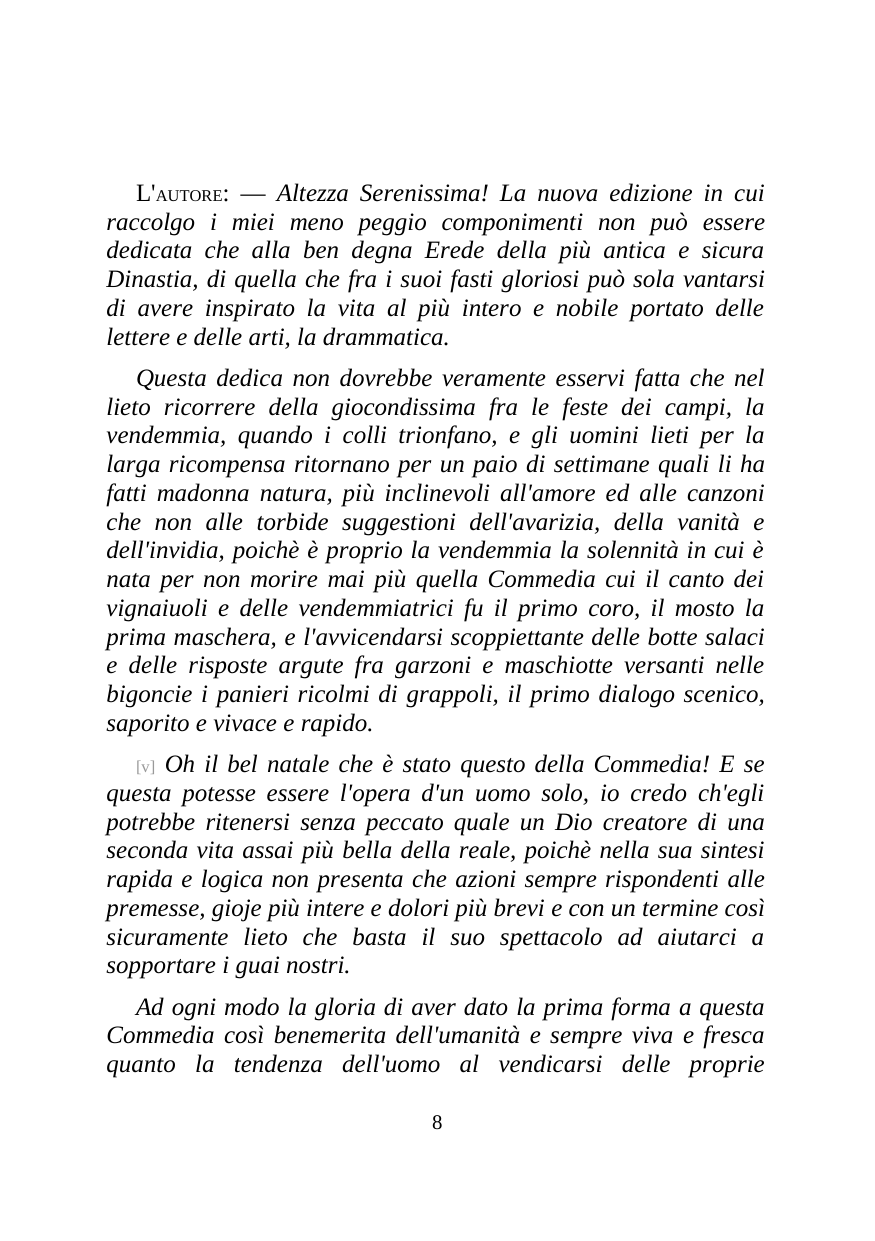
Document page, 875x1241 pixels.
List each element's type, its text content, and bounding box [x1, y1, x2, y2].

text [v] Oh il bel natale che è stato questo della Commedia! E se questa potesse essere l'opera d'un uomo solo, io credo ch'egli potrebbe ritenersi senza peccato quale un Dio creatore di una seconda vita assai più bella della reale, poichè nella sua sintesi rapida e logica non presenta che azioni sempre rispondenti alle premesse, gioje più intere e dolori più brevi e con un termine così sicuramente lieto che basta il suo spettacolo ad aiutarci a sopportare i guai nostri. [106, 749, 768, 979]
text Questa dedica non dovrebbe veramente esservi fatta che nel lieto ricorrere della giocondissima fra le feste dei campi, la vendemmia, quando i colli trionfano, e gli uomini lieti per la larga ricompensa ritornano per un paio di settimane quali li ha fatti madonna natura, più inclinevoli all'amore ed alle canzoni che non alle torbide suggestioni dell'avarizia, della vanità e dell'invidia, poichè è proprio la vendemmia la solennità in cui è nata per non morire mai più quella Commedia cui il canto dei vignaiuoli e delle vendemmiatrici fu il primo coro, il mosto la prima maschera, e l'avvicendarsi scoppiettante delle botte salaci e delle risposte argute fra garzoni e maschiotte versanti nelle bigoncie i panieri ricolmi di grappoli, il primo dialogo scenico, saporito e vivace e rapido. [106, 363, 768, 737]
text L'autore: ― Altezza Serenissima! La nuova edizione in cui raccolgo i miei meno peggio componimenti non può essere dedicata che alla ben degna Erede della più antica e sicura Dinastia, di quella che fra i suoi fasti gloriosi può sola vantarsi di avere inspirato la vita al più intero e nobile portato delle lettere e delle arti, la drammatica. [106, 178, 768, 350]
text Ad ogni modo la gloria di aver dato la prima forma a questa Commedia così benemerita dell'umanità e sempre viva e fresca quanto la tendenza dell'uomo al vendicarsi delle proprie [106, 992, 768, 1078]
